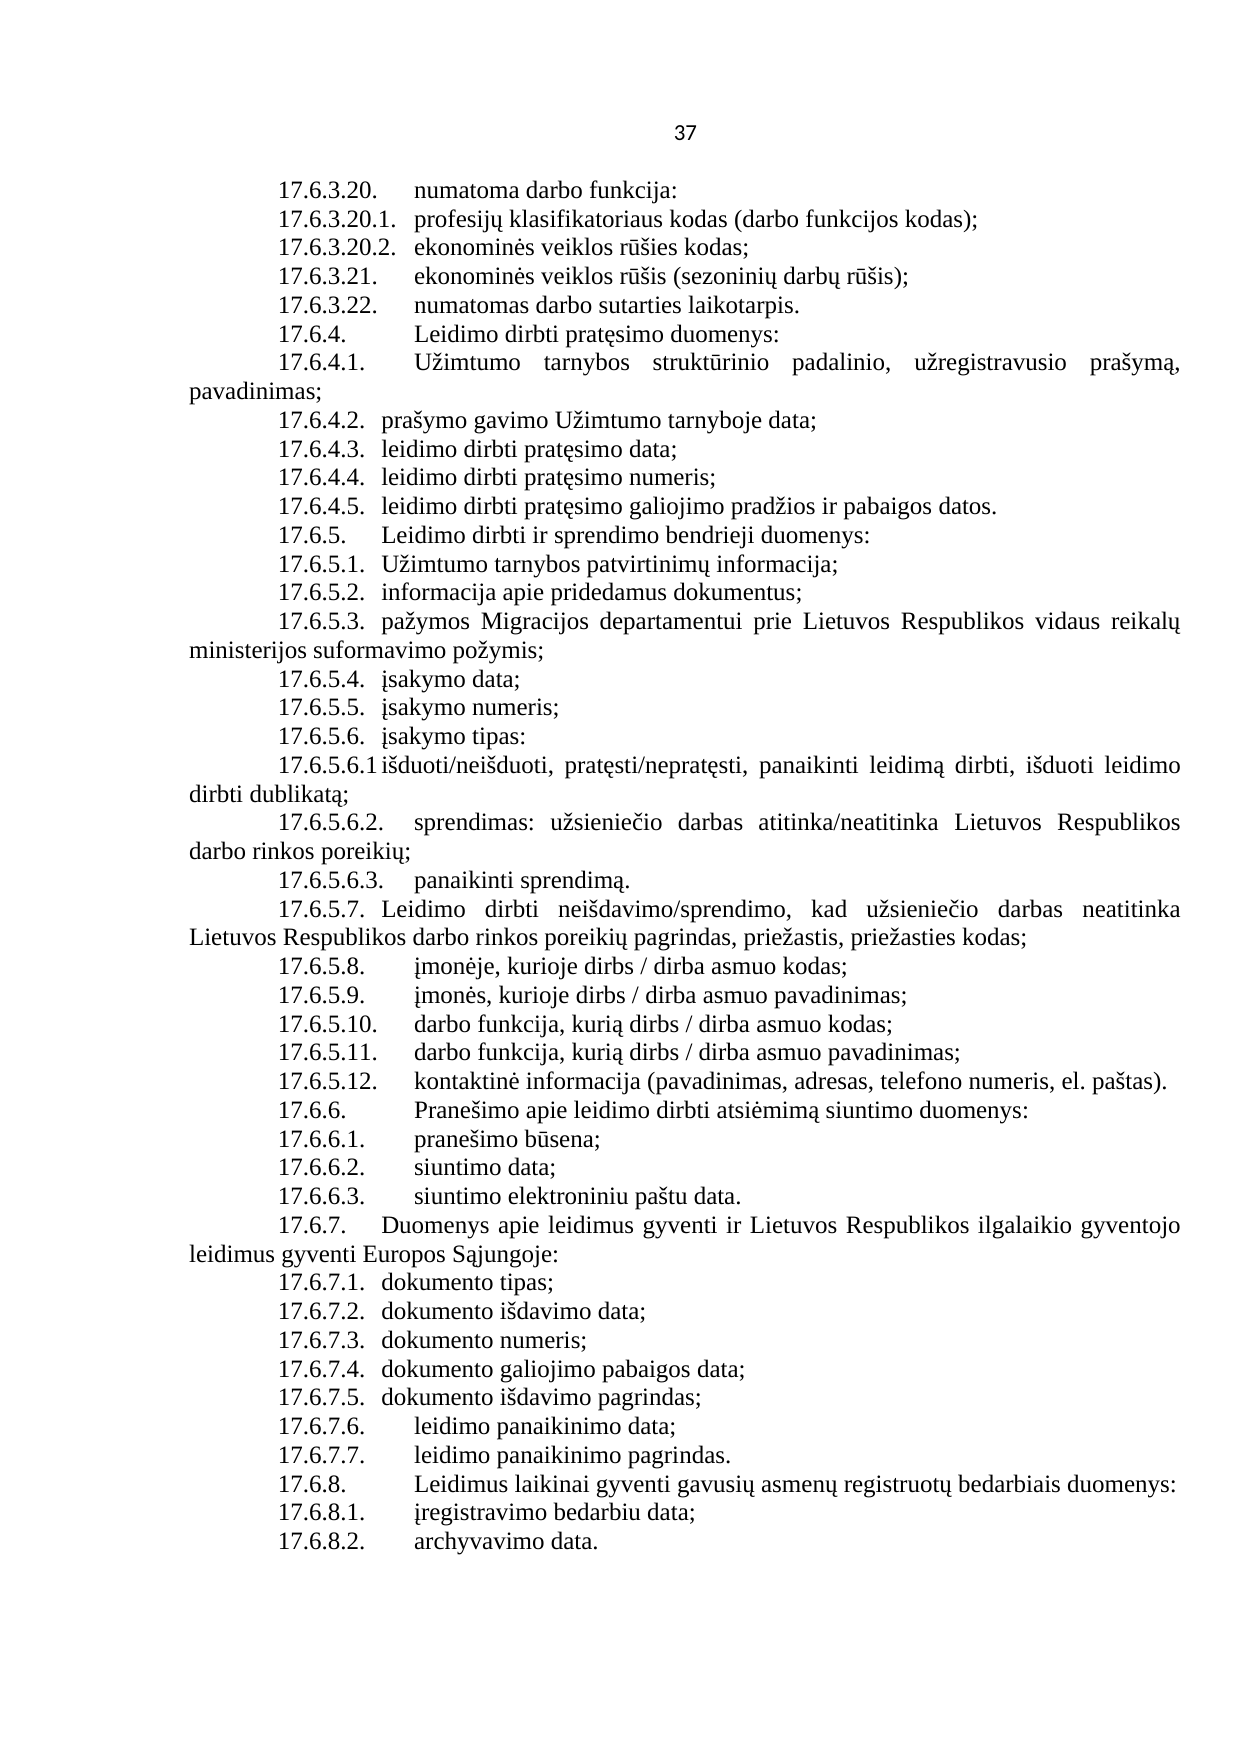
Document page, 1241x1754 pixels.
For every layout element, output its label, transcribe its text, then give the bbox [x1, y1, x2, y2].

text 17.6.5.6.1 išduoti/neišduoti, pratęsti/nepratęsti, panaikinti leidimą dirbti, išduoti leidimo dirbti dublikatą; [189, 750, 1181, 807]
text 17.6.6.3. siuntimo elektroniniu paštu data. [189, 1181, 1181, 1210]
text 17.6.5.4. įsakymo data; [189, 664, 1181, 692]
text 17.6.7.2. dokumento išdavimo data; [189, 1296, 1181, 1325]
text 17.6.3.20. numatoma darbo funkcija: [189, 175, 1181, 204]
text 17.6.8.1. įregistravimo bedarbiu data; [189, 1497, 1181, 1526]
text 17.6.7.1. dokumento tipas; [189, 1267, 1181, 1296]
text 17.6.5.1. Užimtumo tarnybos patvirtinimų informacija; [189, 549, 1181, 577]
text 17.6.4. Leidimo dirbti pratęsimo duomenys: [189, 319, 1181, 347]
text 17.6.5.9. įmonės, kurioje dirbs / dirba asmuo pavadinimas; [189, 980, 1181, 1009]
text 17.6.4.5. leidimo dirbti pratęsimo galiojimo pradžios ir pabaigos datos. [189, 491, 1181, 520]
text 17.6.7.7. leidimo panaikinimo pagrindas. [189, 1440, 1181, 1469]
text 17.6.5.6. įsakymo tipas: [189, 721, 1181, 750]
text 17.6.5.2. informacija apie pridedamus dokumentus; [189, 577, 1181, 606]
text 17.6.3.21. ekonominės veiklos rūšis (sezoninių darbų rūšis); [189, 261, 1181, 290]
text 17.6.7.6. leidimo panaikinimo data; [189, 1411, 1181, 1440]
text 17.6.3.22. numatomas darbo sutarties laikotarpis. [189, 290, 1181, 319]
text 17.6.8. Leidimus laikinai gyventi gavusių asmenų registruotų bedarbiais duomenys: [189, 1469, 1181, 1497]
text 17.6.7. Duomenys apie leidimus gyventi ir Lietuvos Respublikos ilgalaikio gyventojo leidimus gyventi Europos Sąjungoje: [189, 1210, 1181, 1267]
text 17.6.3.20.2. ekonominės veiklos rūšies kodas; [189, 232, 1181, 261]
text 17.6.6.2. siuntimo data; [189, 1152, 1181, 1181]
text 17.6.4.2. prašymo gavimo Užimtumo tarnyboje data; [189, 405, 1181, 434]
text 17.6.3.20.1. profesijų klasifikatoriaus kodas (darbo funkcijos kodas); [189, 204, 1181, 232]
text 17.6.7.3. dokumento numeris; [189, 1325, 1181, 1354]
text 17.6.5.6.2. sprendimas: užsieniečio darbas atitinka/neatitinka Lietuvos Respublikos darbo rinkos poreikių; [189, 807, 1181, 865]
text 17.6.5.11. darbo funkcija, kurią dirbs / dirba asmuo pavadinimas; [189, 1037, 1181, 1066]
text 17.6.5.8. įmonėje, kurioje dirbs / dirba asmuo kodas; [189, 951, 1181, 980]
text 17.6.5.6.3. panaikinti sprendimą. [189, 865, 1181, 894]
text 17.6.4.3. leidimo dirbti pratęsimo data; [189, 434, 1181, 462]
text 17.6.6.1. pranešimo būsena; [189, 1124, 1181, 1152]
text 17.6.7.5. dokumento išdavimo pagrindas; [189, 1382, 1181, 1411]
text 17.6.4.1. Užimtumo tarnybos struktūrinio padalinio, užregistravusio prašymą, pavadinimas; [189, 347, 1181, 405]
text 17.6.5. Leidimo dirbti ir sprendimo bendrieji duomenys: [189, 520, 1181, 549]
text 17.6.6. Pranešimo apie leidimo dirbti atsiėmimą siuntimo duomenys: [189, 1095, 1181, 1124]
text 17.6.5.7. Leidimo dirbti neišdavimo/sprendimo, kad užsieniečio darbas neatitinka Lietuvos Respublikos darbo rinkos poreikių pagrindas, priežastis, priežasties kodas; [189, 894, 1181, 951]
text 17.6.5.12. kontaktinė informacija (pavadinimas, adresas, telefono numeris, el. paštas). [189, 1066, 1181, 1095]
text 17.6.5.5. įsakymo numeris; [189, 692, 1181, 721]
text 17.6.5.3. pažymos Migracijos departamentui prie Lietuvos Respublikos vidaus reikalų ministerijos suformavimo požymis; [189, 606, 1181, 664]
text 17.6.5.10. darbo funkcija, kurią dirbs / dirba asmuo kodas; [189, 1009, 1181, 1037]
text 17.6.8.2. archyvavimo data. [189, 1526, 1181, 1555]
text 17.6.4.4. leidimo dirbti pratęsimo numeris; [189, 462, 1181, 491]
text 17.6.7.4. dokumento galiojimo pabaigos data; [189, 1354, 1181, 1382]
